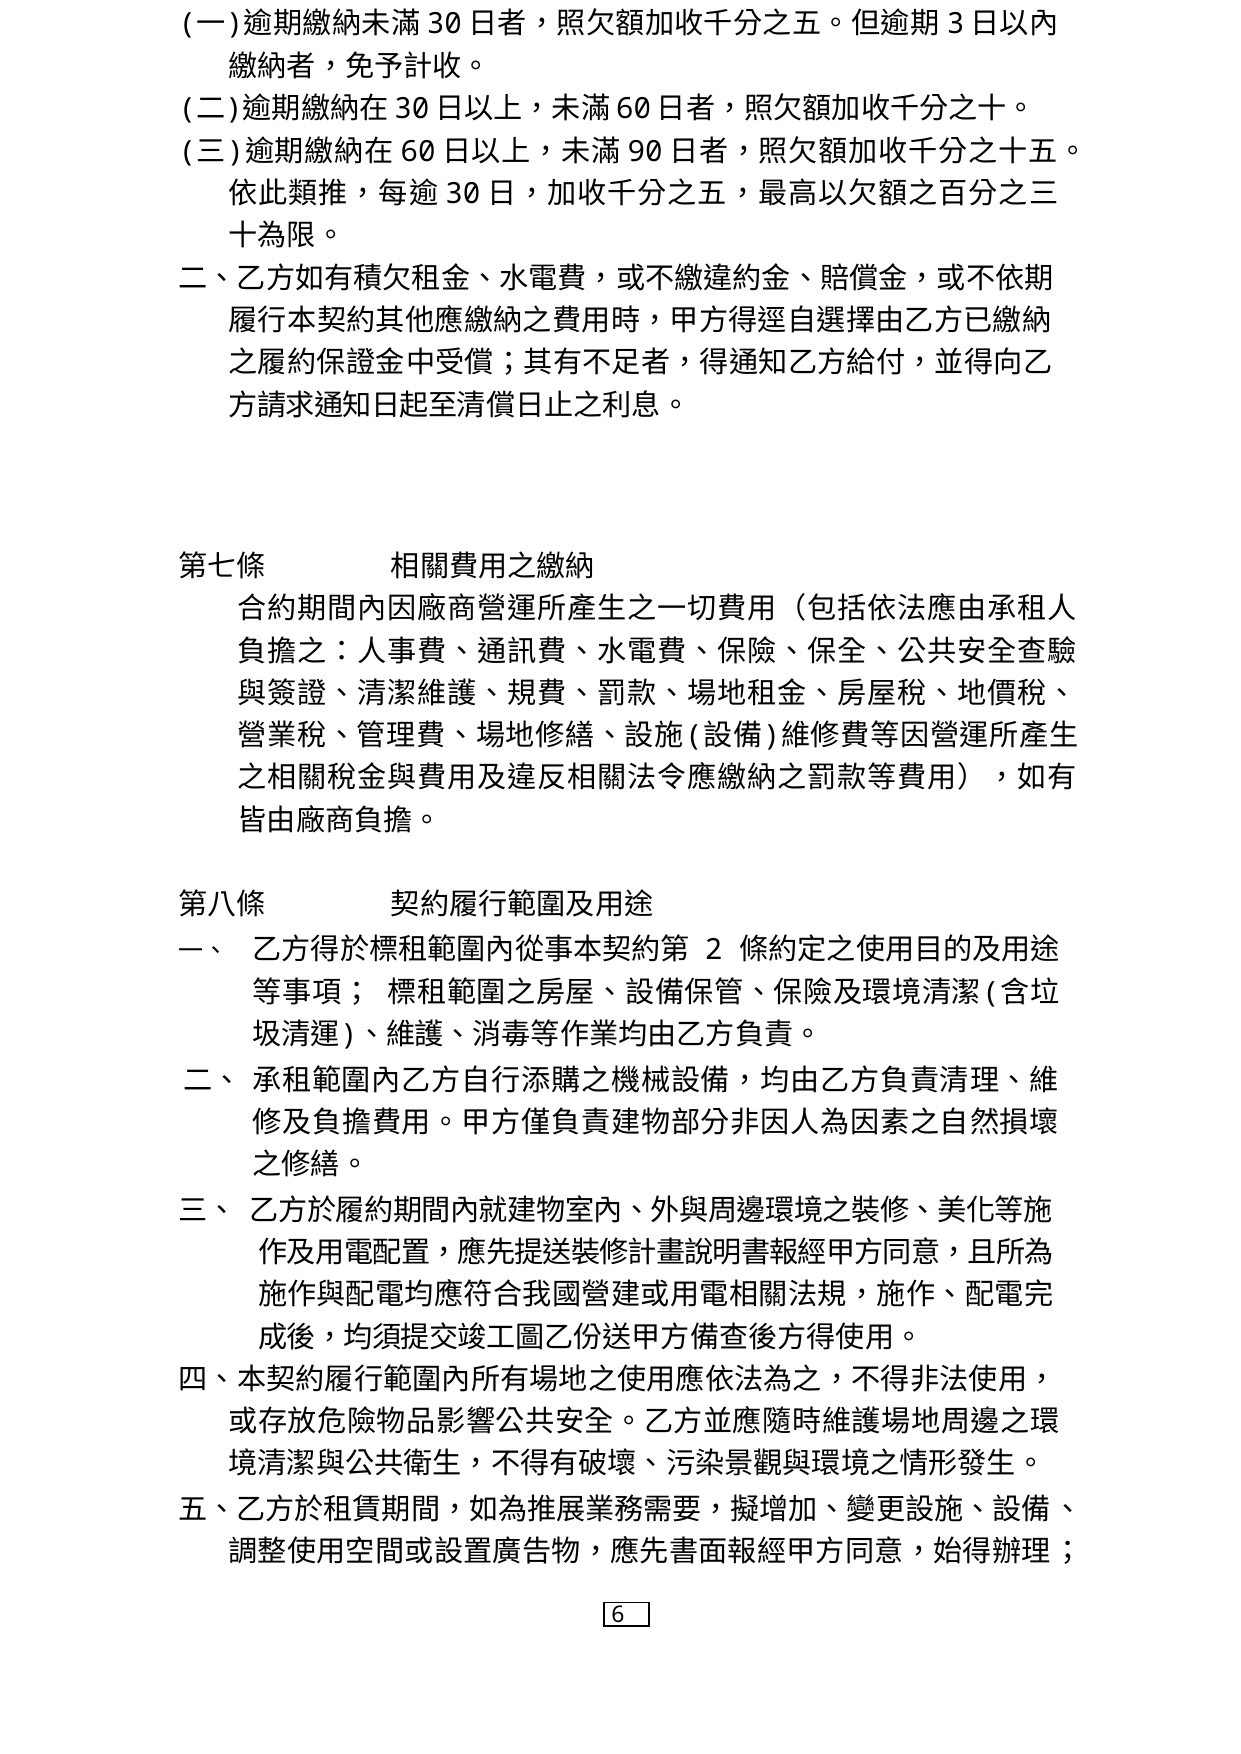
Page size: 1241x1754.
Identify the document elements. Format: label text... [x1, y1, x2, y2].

list 承租範圍內乙方自行添購之機械設備，均由乙方負責清理、維修及負擔費用。甲方僅負責建物部分非因人為因素之自然損壞之修繕。 [183, 1056, 1059, 1183]
text 三、 乙方於履約期間內就建物室內、外與周邊環境之裝修、美化等施 作及用電配置，應先提送裝修計畫說明書報經甲方同意，且所為施作與配電均應符合我國營建或用電相關法規，施作、配電完成後，均須提交竣工圖乙份送甲方備查後方得使用。 [178, 1186, 1054, 1356]
text 第七條 相關費用之繳納 [178, 542, 1161, 585]
list 乙方得於標租範圍內從事本契約第 2 條約定之使用目的及用途等事項； 標租範圍之房屋、設備保管、保險及環境清潔(含垃圾清運)、維護、消毒等作業均由乙方負責。 [178, 926, 1059, 1053]
text (三)逾期繳納在60日以上，未滿90日者，照欠額加收千分之十五。依此類推，每逾30日，加收千分之五，最高以欠額之百分之三十為限。 [178, 127, 1059, 254]
text 第八條 契約履行範圍及用途 [178, 880, 1161, 923]
text (一)逾期繳納未滿30日者，照欠額加收千分之五。但逾期3日以內繳納者，免予計收。 [178, 0, 1059, 85]
text 二、乙方如有積欠租金、水電費，或不繳違約金、賠償金，或不依期履行本契約其他應繳納之費用時，甲方得逕自選擇由乙方已繳納之履約保證金中受償；其有不足者，得通知乙方給付，並得向乙方請求通知日起至清償日止之利息。 [178, 254, 1053, 423]
text 五、乙方於租賃期間，如為推展業務需要，擬增加、變更設施、設備、調整使用空間或設置廣告物，應先書面報經甲方同意，始得辦理；且不得影響建築物結構、公共安全及環境衛生，其造型、色彩、設計應與周圍自然環境調和並配合地方特色，不得有礙景觀維護、視野眺望及公眾使用，倘涉及消防及建築管理等相關法令時，乙方應依規定申請辦理。 [178, 1485, 1053, 1570]
text 合約期間內因廠商營運所產生之一切費用（包括依法應由承租人負擔之：人事費、通訊費、水電費、保險、保全、公共安全查驗與簽證、清潔維護、規費、罰款、場地租金、房屋稅、地價稅、營業稅、管理費、場地修繕、設施(設備)維修費等因營運所產生之相關稅金與費用及違反相關法令應繳納之罰款等費用），如有皆由廠商負擔。 [237, 585, 1079, 839]
text 四、本契約履行範圍內所有場地之使用應依法為之，不得非法使用，或存放危險物品影響公共安全。乙方並應隨時維護場地周邊之環境清潔與公共衛生，不得有破壞、污染景觀與環境之情形發生。 [178, 1356, 1059, 1482]
text (二)逾期繳納在30日以上，未滿60日者，照欠額加收千分之十。 [178, 85, 1059, 127]
